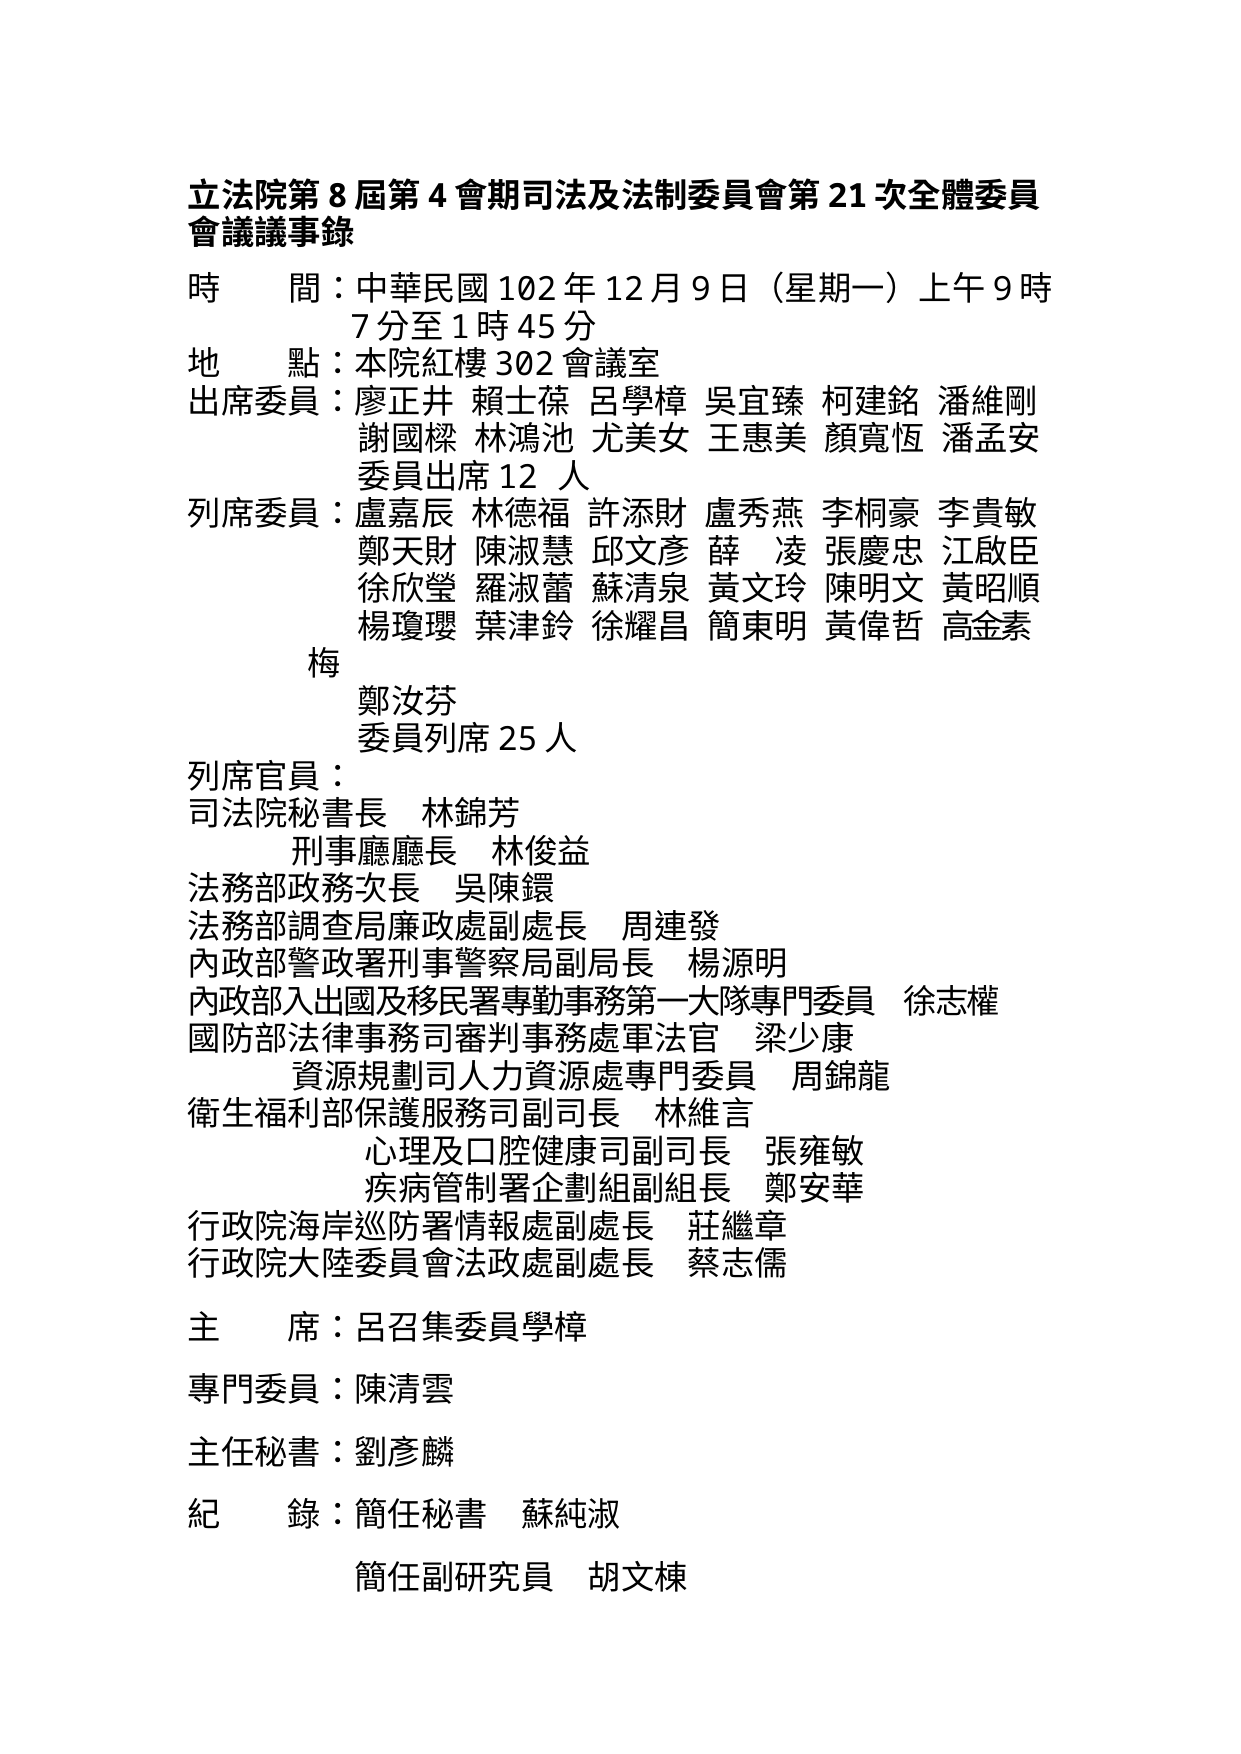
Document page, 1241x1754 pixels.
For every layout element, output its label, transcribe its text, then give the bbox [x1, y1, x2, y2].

text 疾病管制署企劃組副組長 鄭安華 [350, 1171, 1053, 1208]
text 鄭天財 陳淑慧 邱文彥 薛 凌 張慶忠 江啟臣 [307, 533, 1053, 571]
text 列席官員： [187, 758, 1053, 796]
text 主 席：呂召集委員學樟 [187, 1283, 1053, 1346]
text 衛生福利部保護服務司副司長 林維言 [187, 1096, 1053, 1133]
text 資源規劃司人力資源處專門委員 周錦龍 [291, 1058, 1053, 1096]
text 行政院大陸委員會法政處副處長 蔡志儒 [187, 1246, 1053, 1283]
text 內政部入出國及移民署專勤事務第一大隊專門委員 徐志權 [187, 983, 1053, 1021]
text 紀 錄：簡任秘書 蘇純淑 [187, 1471, 1053, 1533]
text 徐欣瑩 羅淑蕾 蘇清泉 黃文玲 陳明文 黃昭順 [307, 571, 1053, 608]
text 楊瓊瓔 葉津鈴 徐耀昌 簡東明 黃偉哲 高金素梅 [307, 608, 1053, 683]
text 司法院秘書長 林錦芳 [187, 796, 1053, 833]
text 法務部政務次長 吳陳鐶 [187, 871, 1053, 908]
text 出席委員：廖正井 賴士葆 呂學樟 吳宜臻 柯建銘 潘維剛 [187, 383, 1053, 421]
text 主任秘書：劉彥麟 [187, 1408, 1053, 1471]
text 專門委員：陳清雲 [187, 1346, 1053, 1408]
text 委員列席25人 [307, 721, 1053, 758]
text 列席委員：盧嘉辰 林德福 許添財 盧秀燕 李桐豪 李貴敏 [187, 496, 1053, 533]
text 內政部警政署刑事警察局副局長 楊源明 [187, 946, 1053, 983]
text 時 間：中華民國102年12月9日（星期一）上午9時7分至1時45分 [187, 271, 1053, 346]
text 簡任副研究員 胡文棟 [187, 1533, 1053, 1596]
text 立法院第8屆第4會期司法及法制委員會第21次全體委員會議議事錄 [187, 177, 1053, 252]
text 行政院海岸巡防署情報處副處長 莊繼章 [187, 1208, 1053, 1246]
text 鄭汝芬 [307, 683, 1053, 721]
text 法務部調查局廉政處副處長 周連發 [187, 908, 1053, 946]
text 謝國樑 林鴻池 尤美女 王惠美 顏寬恆 潘孟安 [307, 421, 1053, 458]
text 國防部法律事務司審判事務處軍法官 梁少康 [187, 1021, 1053, 1058]
text 地 點：本院紅樓302會議室 [187, 346, 1053, 383]
text 委員出席12 人 [307, 458, 1053, 496]
text 刑事廳廳長 林俊益 [291, 833, 1053, 871]
text 心理及口腔健康司副司長 張雍敏 [350, 1133, 1053, 1171]
